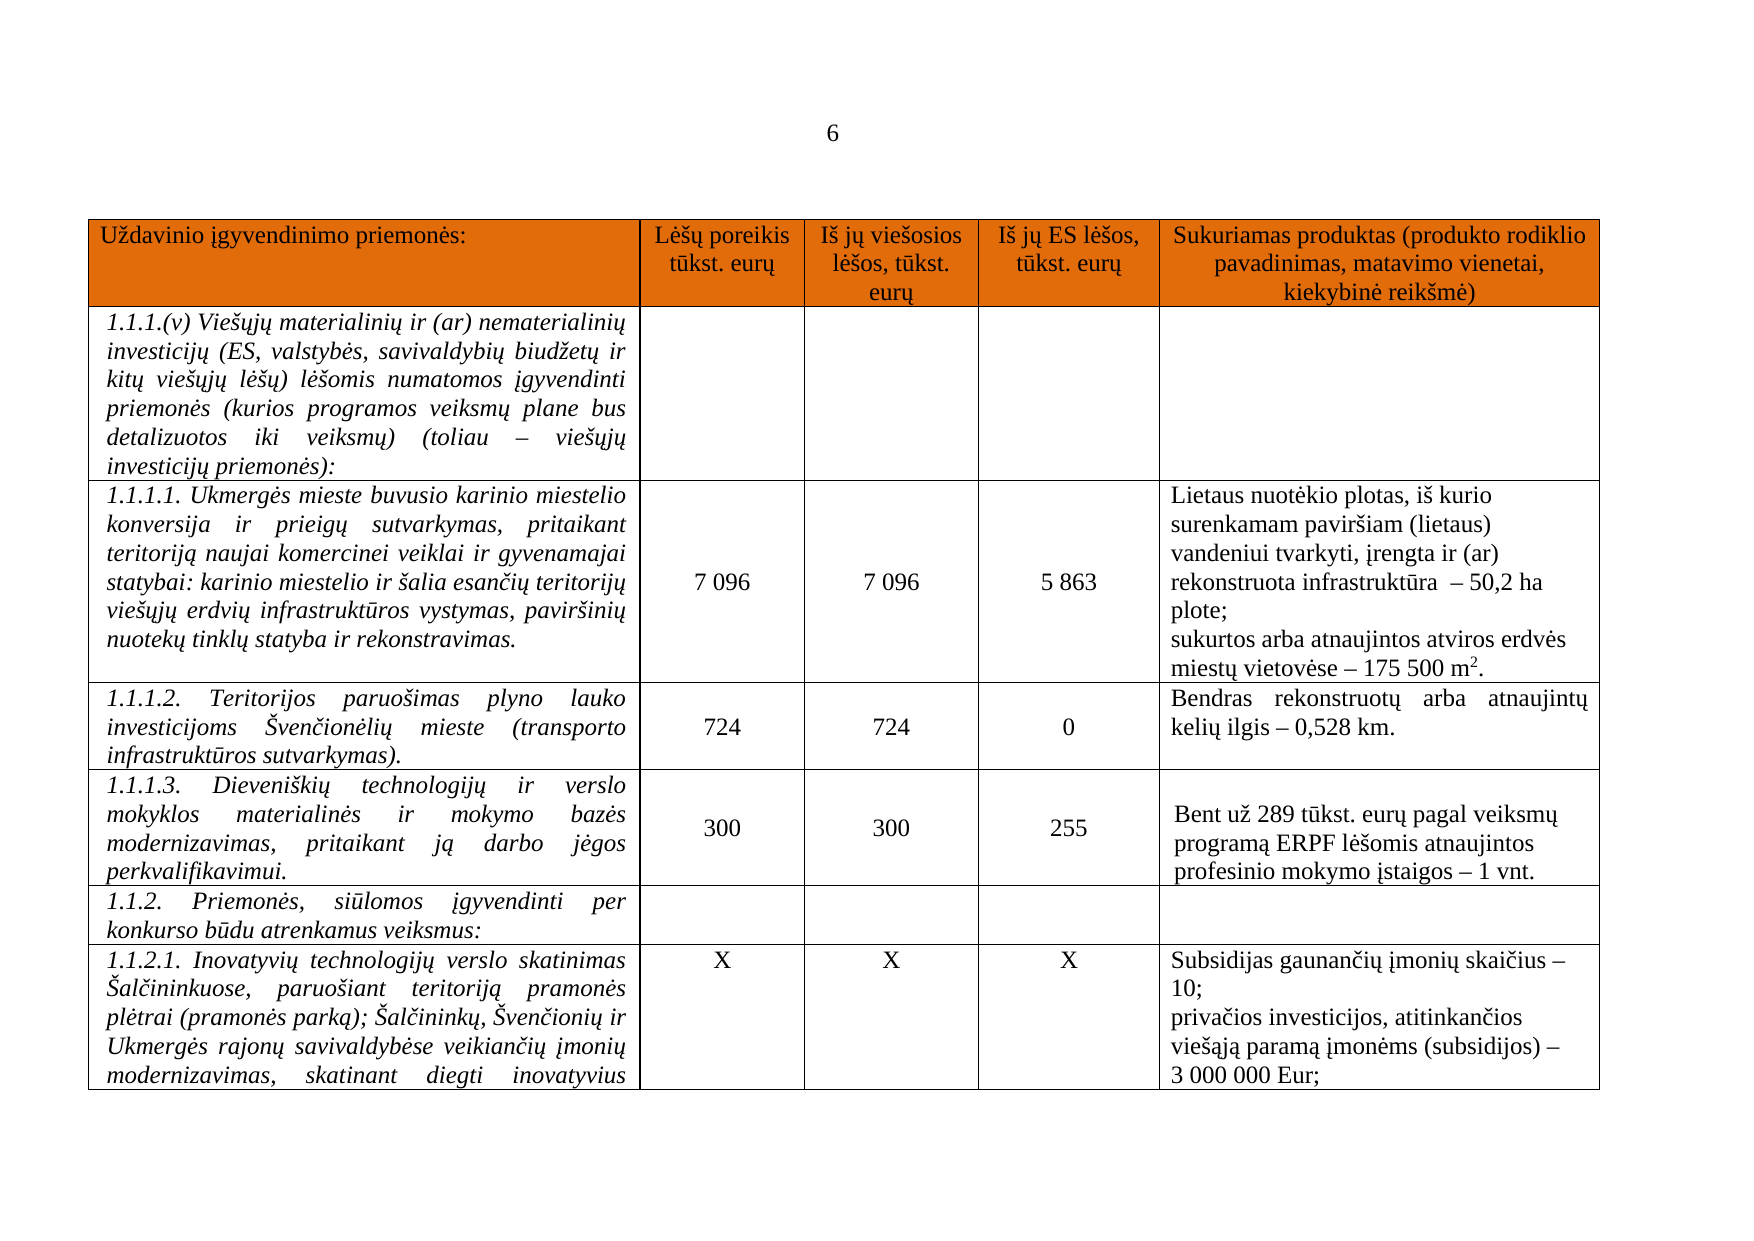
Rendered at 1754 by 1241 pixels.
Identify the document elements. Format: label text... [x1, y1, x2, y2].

table_header Sukuriamas produktas (produkto rodiklio pavadinimas, matavimo vienetai, kiekybinė reikšmė) [1160, 220, 1599, 306]
table_cell 724 [805, 683, 978, 769]
table_cell 0 [979, 683, 1159, 769]
table_cell [805, 307, 978, 479]
table_cell 724 [641, 683, 804, 769]
table_cell Lietaus nuotėkio plotas, iš kurio surenkamam paviršiam (lietaus) vandeniui tvarkyti, įrengta ir (ar) rekonstruota infrastruktūra – 50,2 ha plote; sukurtos arba atnaujintos atviros erdvės miestų vietovėse – 175 500 m2. [1160, 481, 1599, 682]
table_cell 300 [805, 770, 978, 885]
table_cell Bendras rekonstruotų arba atnaujintų kelių ilgis – 0,528 km. [1160, 683, 1599, 769]
table_cell X [805, 945, 978, 1088]
table_cell Subsidijas gaunančių įmonių skaičius – 10; privačios investicijos, atitinkančios viešąją paramą įmonėms (subsidijos) – 3 000 000 Eur; [1160, 945, 1599, 1088]
table_cell 1.1.1.(v) Viešųjų materialinių ir (ar) nematerialinių investicijų (ES, valstybės, savivaldybių biudžetų ir kitų viešųjų lėšų) lėšomis numatomos įgyvendinti priemonės (kurios programos veiksmų plane bus detalizuotos iki veiksmų) (toliau – viešųjų investicijų priemonės): [89, 307, 639, 479]
table_header Iš jų ES lėšos, tūkst. eurų [979, 220, 1159, 306]
table_cell 1.1.1.1. Ukmergės mieste buvusio karinio miestelio konversija ir prieigų sutvarkymas, pritaikant teritoriją naujai komercinei veiklai ir gyvenamajai statybai: karinio miestelio ir šalia esančių teritorijų viešųjų erdvių infrastruktūros vystymas, paviršinių nuotekų tinklų statyba ir rekonstravimas. [89, 481, 639, 682]
table_cell 1.1.1.2. Teritorijos paruošimas plyno lauko investicijoms Švenčionėlių mieste (transporto infrastruktūros sutvarkymas). [89, 683, 639, 769]
table_cell [641, 886, 804, 944]
table_cell 7 096 [641, 481, 804, 682]
table_cell 300 [641, 770, 804, 885]
table_cell [979, 886, 1159, 944]
table_cell 1.1.2. Priemonės, siūlomos įgyvendinti per konkurso būdu atrenkamus veiksmus: [89, 886, 639, 944]
table_cell [979, 307, 1159, 479]
table_cell X [979, 945, 1159, 1088]
table_header Uždavinio įgyvendinimo priemonės: [89, 220, 639, 306]
table_cell [1160, 307, 1599, 479]
table_cell 255 [979, 770, 1159, 885]
table_cell X [641, 945, 804, 1088]
table_cell [641, 307, 804, 479]
table_header Lėšų poreikis tūkst. eurų [641, 220, 804, 306]
table_cell [1160, 886, 1599, 944]
table_cell [805, 886, 978, 944]
table_cell Bent už 289 tūkst. eurų pagal veiksmų programą ERPF lėšomis atnaujintos profesinio mokymo įstaigos – 1 vnt. [1160, 770, 1599, 885]
table_cell 7 096 [805, 481, 978, 682]
table_cell 5 863 [979, 481, 1159, 682]
table_header Iš jų viešosios lėšos, tūkst. eurų [805, 220, 978, 306]
table_cell 1.1.1.3. Dieveniškių technologijų ir verslo mokyklos materialinės ir mokymo bazės modernizavimas, pritaikant ją darbo jėgos perkvalifikavimui. [89, 770, 639, 885]
table_cell 1.1.2.1. Inovatyvių technologijų verslo skatinimas Šalčininkuose, paruošiant teritoriją pramonės plėtrai (pramonės parką); Šalčininkų, Švenčionių ir Ukmergės rajonų savivaldybėse veikiančių įmonių modernizavimas, skatinant diegti inovatyvius [89, 945, 639, 1088]
